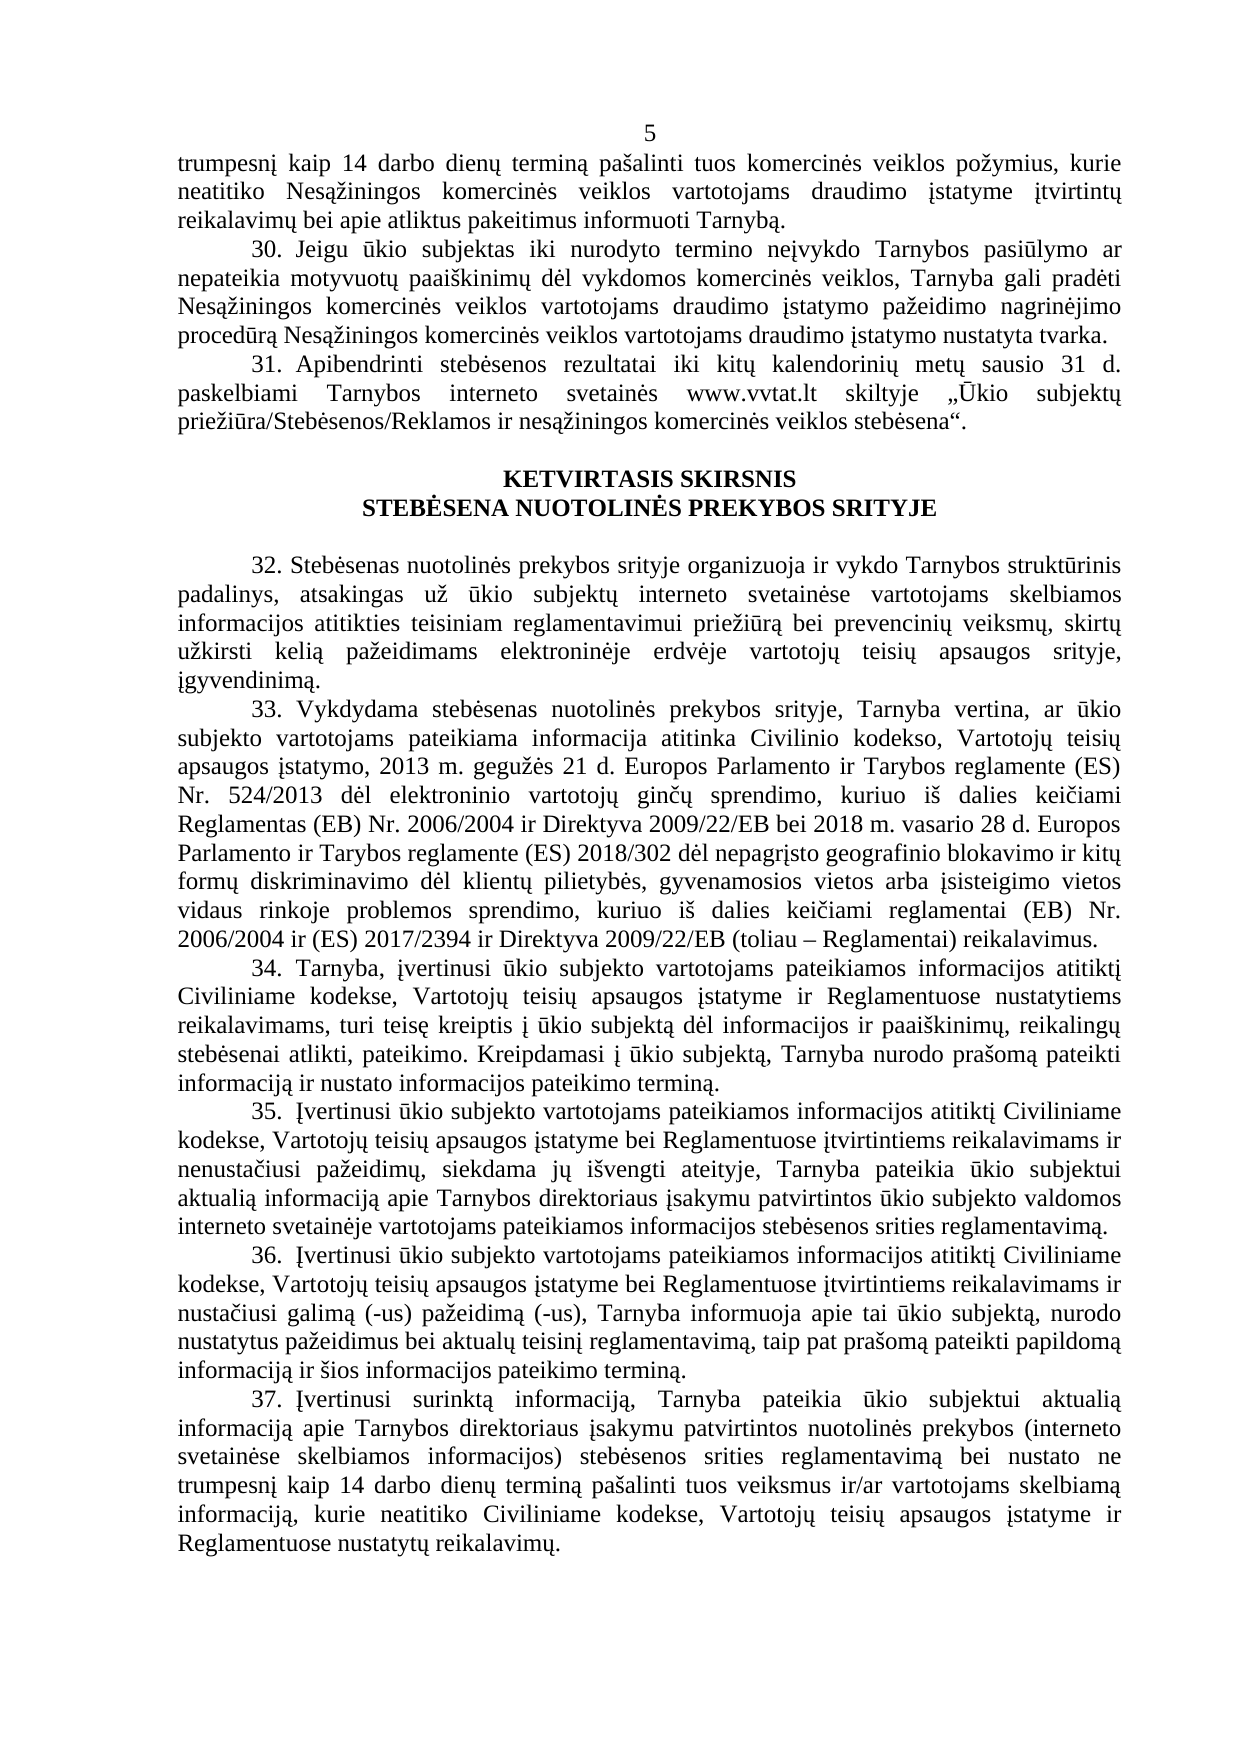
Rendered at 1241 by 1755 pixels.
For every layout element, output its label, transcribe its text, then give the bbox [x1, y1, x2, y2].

text KETVIRTASIS SKIRSNIS [177, 464, 1122, 493]
text STEBĖSENA NUOTOLINĖS PREKYBOS SRITYJE [177, 493, 1122, 521]
text 31. Apibendrinti stebėsenos rezultatai iki kitų kalendorinių metų sausio 31 d. paskelbiami Tarnybos interneto svetainės www.vvtat.lt skiltyje „Ūkio subjektų priežiūra/Stebėsenos/Reklamos ir nesąžiningos komercinės veiklos stebėsena“. [177, 349, 1122, 435]
text 32. Stebėsenas nuotolinės prekybos srityje organizuoja ir vykdo Tarnybos struktūrinis padalinys, atsakingas už ūkio subjektų interneto svetainėse vartotojams skelbiamos informacijos atitikties teisiniam reglamentavimui priežiūrą bei prevencinių veiksmų, skirtų užkirsti kelią pažeidimams elektroninėje erdvėje vartotojų teisių apsaugos srityje, įgyvendinimą. [177, 550, 1122, 694]
text 37. Įvertinusi surinktą informaciją, Tarnyba pateikia ūkio subjektui aktualią informaciją apie Tarnybos direktoriaus įsakymu patvirtintos nuotolinės prekybos (interneto svetainėse skelbiamos informacijos) stebėsenos srities reglamentavimą bei nustato ne trumpesnį kaip 14 darbo dienų terminą pašalinti tuos veiksmus ir/ar vartotojams skelbiamą informaciją, kurie neatitiko Civiliniame kodekse, Vartotojų teisių apsaugos įstatyme ir Reglamentuose nustatytų reikalavimų. [177, 1384, 1122, 1556]
text trumpesnį kaip 14 darbo dienų terminą pašalinti tuos komercinės veiklos požymius, kurie neatitiko Nesąžiningos komercinės veiklos vartotojams draudimo įstatyme įtvirtintų reikalavimų bei apie atliktus pakeitimus informuoti Tarnybą. [177, 148, 1122, 234]
text 36. Įvertinusi ūkio subjekto vartotojams pateikiamos informacijos atitiktį Civiliniame kodekse, Vartotojų teisių apsaugos įstatyme bei Reglamentuose įtvirtintiems reikalavimams ir nustačiusi galimą (-us) pažeidimą (-us), Tarnyba informuoja apie tai ūkio subjektą, nurodo nustatytus pažeidimus bei aktualų teisinį reglamentavimą, taip pat prašomą pateikti papildomą informaciją ir šios informacijos pateikimo terminą. [177, 1240, 1122, 1384]
text 33. Vykdydama stebėsenas nuotolinės prekybos srityje, Tarnyba vertina, ar ūkio subjekto vartotojams pateikiama informacija atitinka Civilinio kodekso, Vartotojų teisių apsaugos įstatymo, 2013 m. gegužės 21 d. Europos Parlamento ir Tarybos reglamente (ES) Nr. 524/2013 dėl elektroninio vartotojų ginčų sprendimo, kuriuo iš dalies keičiami Reglamentas (EB) Nr. 2006/2004 ir Direktyva 2009/22/EB bei 2018 m. vasario 28 d. Europos Parlamento ir Tarybos reglamente (ES) 2018/302 dėl nepagrįsto geografinio blokavimo ir kitų formų diskriminavimo dėl klientų pilietybės, gyvenamosios vietos arba įsisteigimo vietos vidaus rinkoje problemos sprendimo, kuriuo iš dalies keičiami reglamentai (EB) Nr. 2006/2004 ir (ES) 2017/2394 ir Direktyva 2009/22/EB (toliau – Reglamentai) reikalavimus. [177, 694, 1122, 953]
text 30. Jeigu ūkio subjektas iki nurodyto termino neįvykdo Tarnybos pasiūlymo ar nepateikia motyvuotų paaiškinimų dėl vykdomos komercinės veiklos, Tarnyba gali pradėti Nesąžiningos komercinės veiklos vartotojams draudimo įstatymo pažeidimo nagrinėjimo procedūrą Nesąžiningos komercinės veiklos vartotojams draudimo įstatymo nustatyta tvarka. [177, 234, 1122, 349]
text 34. Tarnyba, įvertinusi ūkio subjekto vartotojams pateikiamos informacijos atitiktį Civiliniame kodekse, Vartotojų teisių apsaugos įstatyme ir Reglamentuose nustatytiems reikalavimams, turi teisę kreiptis į ūkio subjektą dėl informacijos ir paaiškinimų, reikalingų stebėsenai atlikti, pateikimo. Kreipdamasi į ūkio subjektą, Tarnyba nurodo prašomą pateikti informaciją ir nustato informacijos pateikimo terminą. [177, 953, 1122, 1096]
text 35. Įvertinusi ūkio subjekto vartotojams pateikiamos informacijos atitiktį Civiliniame kodekse, Vartotojų teisių apsaugos įstatyme bei Reglamentuose įtvirtintiems reikalavimams ir nenustačiusi pažeidimų, siekdama jų išvengti ateityje, Tarnyba pateikia ūkio subjektui aktualią informaciją apie Tarnybos direktoriaus įsakymu patvirtintos ūkio subjekto valdomos interneto svetainėje vartotojams pateikiamos informacijos stebėsenos srities reglamentavimą. [177, 1096, 1122, 1240]
